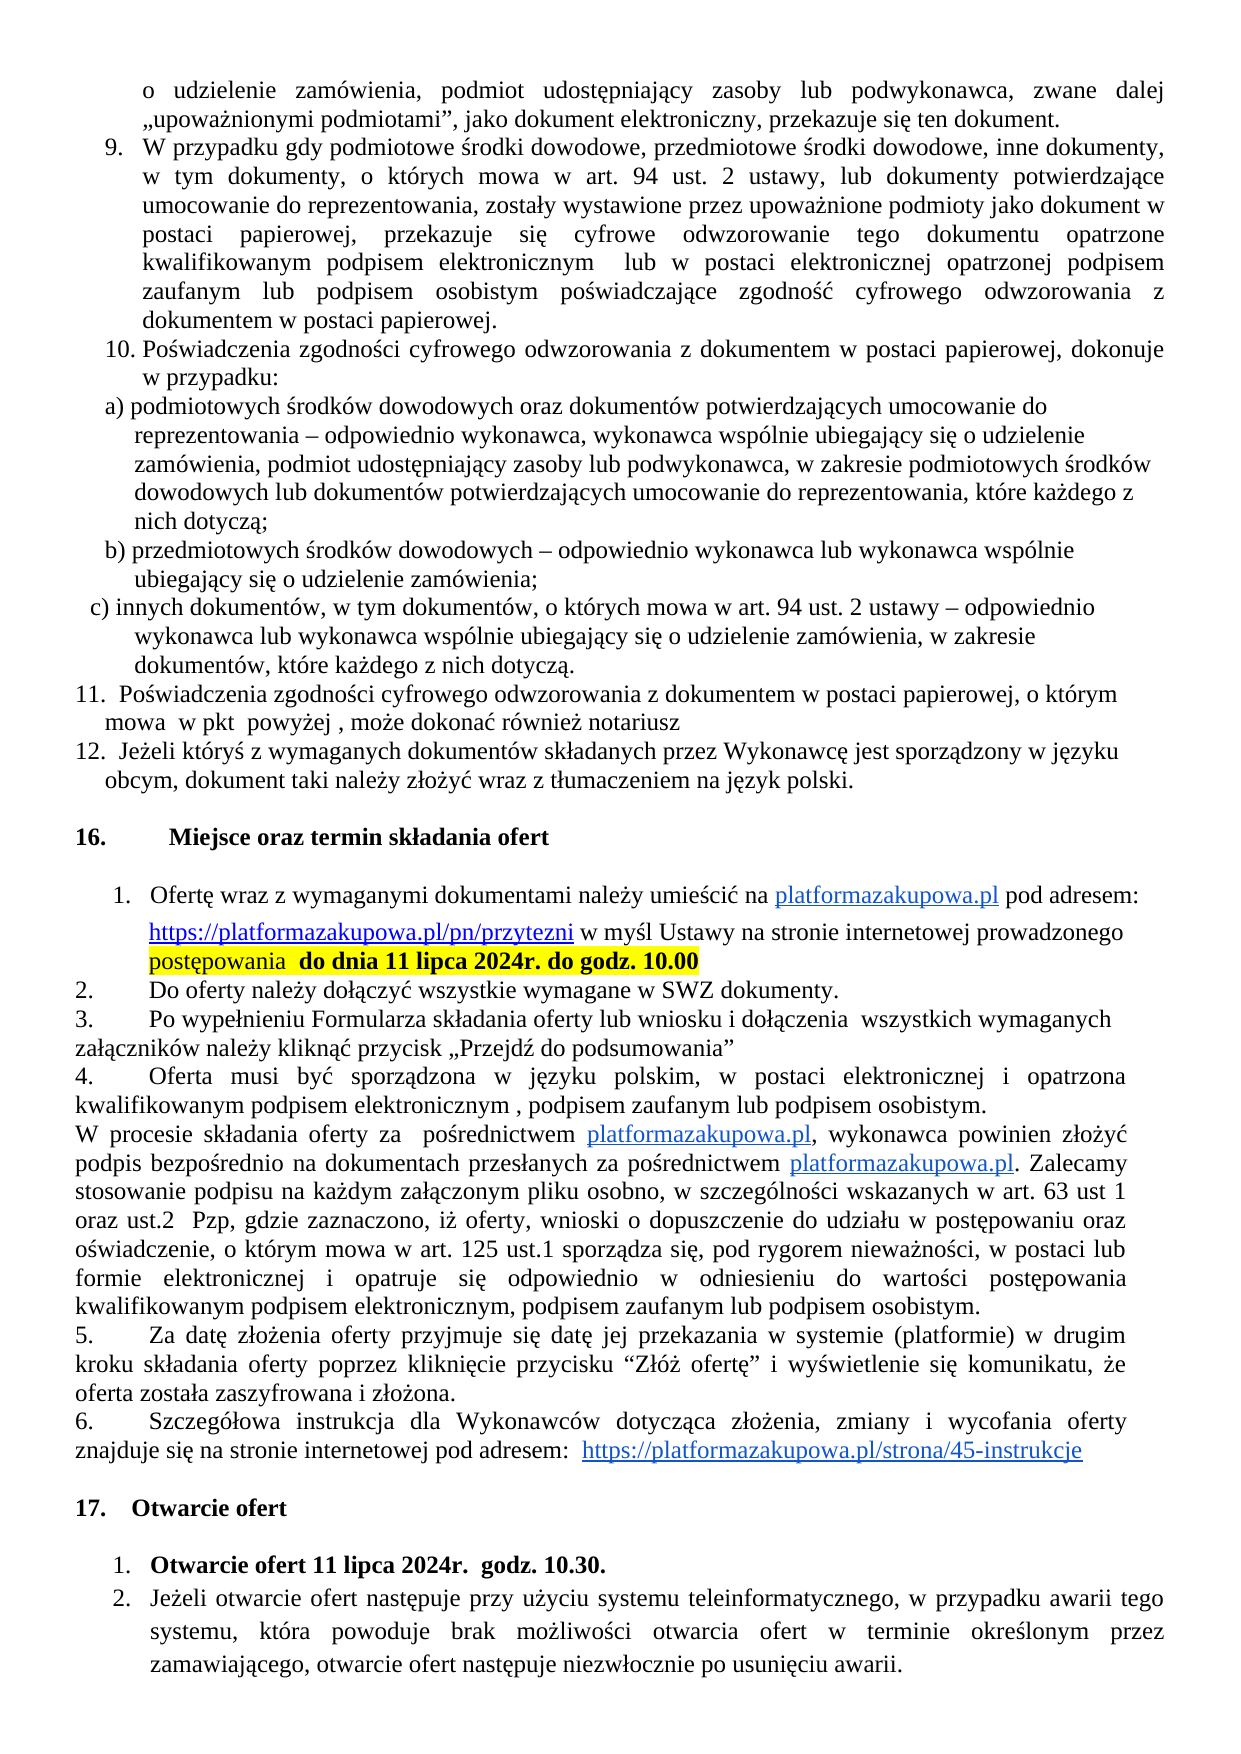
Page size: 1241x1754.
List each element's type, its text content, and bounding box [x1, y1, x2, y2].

list Po wypełnieniu Formularza składania oferty lub wniosku i dołączenia wszystkich wymaganych załączników należy kliknąć przycisk „Przejdź do podsumowania” [75, 1004, 1127, 1061]
list Poświadczenia zgodności cyfrowego odwzorowania z dokumentem w postaci papierowej, dokonuje w przypadku: [104, 334, 1165, 391]
list Jeżeli otwarcie ofert następuje przy użyciu systemu teleinformatycznego, w przypadku awarii tego systemu, która powoduje brak możliwości otwarcia ofert w terminie określonym przez zamawiającego, otwarcie ofert następuje niezwłocznie po usunięciu awarii. [112, 1583, 1165, 1678]
list Ofertę wraz z wymaganymi dokumentami należy umieścić na platformazakupowa.pl pod adresem: [112, 880, 1165, 909]
list Za datę złożenia oferty przyjmuje się datę jej przekazania w systemie (platformie) w drugim kroku składania oferty poprzez kliknięcie przycisku “Złóż ofertę” i wyświetlenie się komunikatu, że oferta została zaszyfrowana i złożona. [75, 1320, 1127, 1406]
text c) innych dokumentów, w tym dokumentów, o których mowa w art. 94 ust. 2 ustawy – odpowiednio wykonawca lub wykonawca wspólnie ubiegający się o udzielenie zamówienia, w zakresie dokumentów, które każdego z nich dotyczą. [90, 592, 1165, 679]
list o udzielenie zamówienia, podmiot udostępniający zasoby lub podwykonawca, zwane dalej „upoważnionymi podmiotami”, jako dokument elektroniczny, przekazuje się ten dokument. [104, 75, 1165, 132]
list Oferta musi być sporządzona w języku polskim, w postaci elektronicznej i opatrzona kwalifikowanym podpisem elektronicznym , podpisem zaufanym lub podpisem osobistym. [75, 1061, 1127, 1119]
list W procesie składania oferty za pośrednictwem platformazakupowa.pl, wykonawca powinien złożyć podpis bezpośrednio na dokumentach przesłanych za pośrednictwem platformazakupowa.pl. Zalecamy stosowanie podpisu na każdym załączonym pliku osobno, w szczególności wskazanych w art. 63 ust 1 oraz ust.2 Pzp, gdzie zaznaczono, iż oferty, wnioski o dopuszczenie do udziału w postępowaniu oraz oświadczenie, o którym mowa w art. 125 ust.1 sporządza się, pod rygorem nieważności, w postaci lub formie elektronicznej i opatruje się odpowiednio w odniesieniu do wartości postępowania kwalifikowanym podpisem elektronicznym, podpisem zaufanym lub podpisem osobistym. [75, 1119, 1127, 1320]
text 17. Otwarcie ofert [75, 1493, 1165, 1521]
text https://platformazakupowa.pl/pn/przytezni w myśl Ustawy na stronie internetowej prowadzonego postępowania do dnia 11 lipca 2024r. do godz. 10.00 [149, 917, 1127, 975]
list Otwarcie ofert 11 lipca 2024r. godz. 10.30. [112, 1550, 1165, 1579]
text 11. Poświadczenia zgodności cyfrowego odwzorowania z dokumentem w postaci papierowej, o którym mowa w pkt powyżej , może dokonać również notariusz [75, 679, 1165, 736]
list W przypadku gdy podmiotowe środki dowodowe, przedmiotowe środki dowodowe, inne dokumenty, w tym dokumenty, o których mowa w art. 94 ust. 2 ustawy, lub dokumenty potwierdzające umocowanie do reprezentowania, zostały wystawione przez upoważnione podmioty jako dokument w postaci papierowej, przekazuje się cyfrowe odwzorowanie tego dokumentu opatrzone kwalifikowanym podpisem elektronicznym lub w postaci elektronicznej opatrzonej podpisem zaufanym lub podpisem osobistym poświadczające zgodność cyfrowego odwzorowania z dokumentem w postaci papierowej. [104, 132, 1165, 334]
text 16. Miejsce oraz termin składania ofert [75, 822, 1165, 851]
list Do oferty należy dołączyć wszystkie wymagane w SWZ dokumenty. [75, 975, 1127, 1004]
text b) przedmiotowych środków dowodowych – odpowiednio wykonawca lub wykonawca wspólnie ubiegający się o udzielenie zamówienia; [104, 535, 1165, 592]
text 12. Jeżeli któryś z wymaganych dokumentów składanych przez Wykonawcę jest sporządzony w języku obcym, dokument taki należy złożyć wraz z tłumaczeniem na język polski. [75, 736, 1165, 794]
text a) podmiotowych środków dowodowych oraz dokumentów potwierdzających umocowanie do reprezentowania – odpowiednio wykonawca, wykonawca wspólnie ubiegający się o udzielenie zamówienia, podmiot udostępniający zasoby lub podwykonawca, w zakresie podmiotowych środków dowodowych lub dokumentów potwierdzających umocowanie do reprezentowania, które każdego z nich dotyczą; [104, 391, 1165, 535]
list Szczegółowa instrukcja dla Wykonawców dotycząca złożenia, zmiany i wycofania oferty znajduje się na stronie internetowej pod adresem: https://platformazakupowa.pl/strona/45-instrukcje [75, 1406, 1127, 1464]
